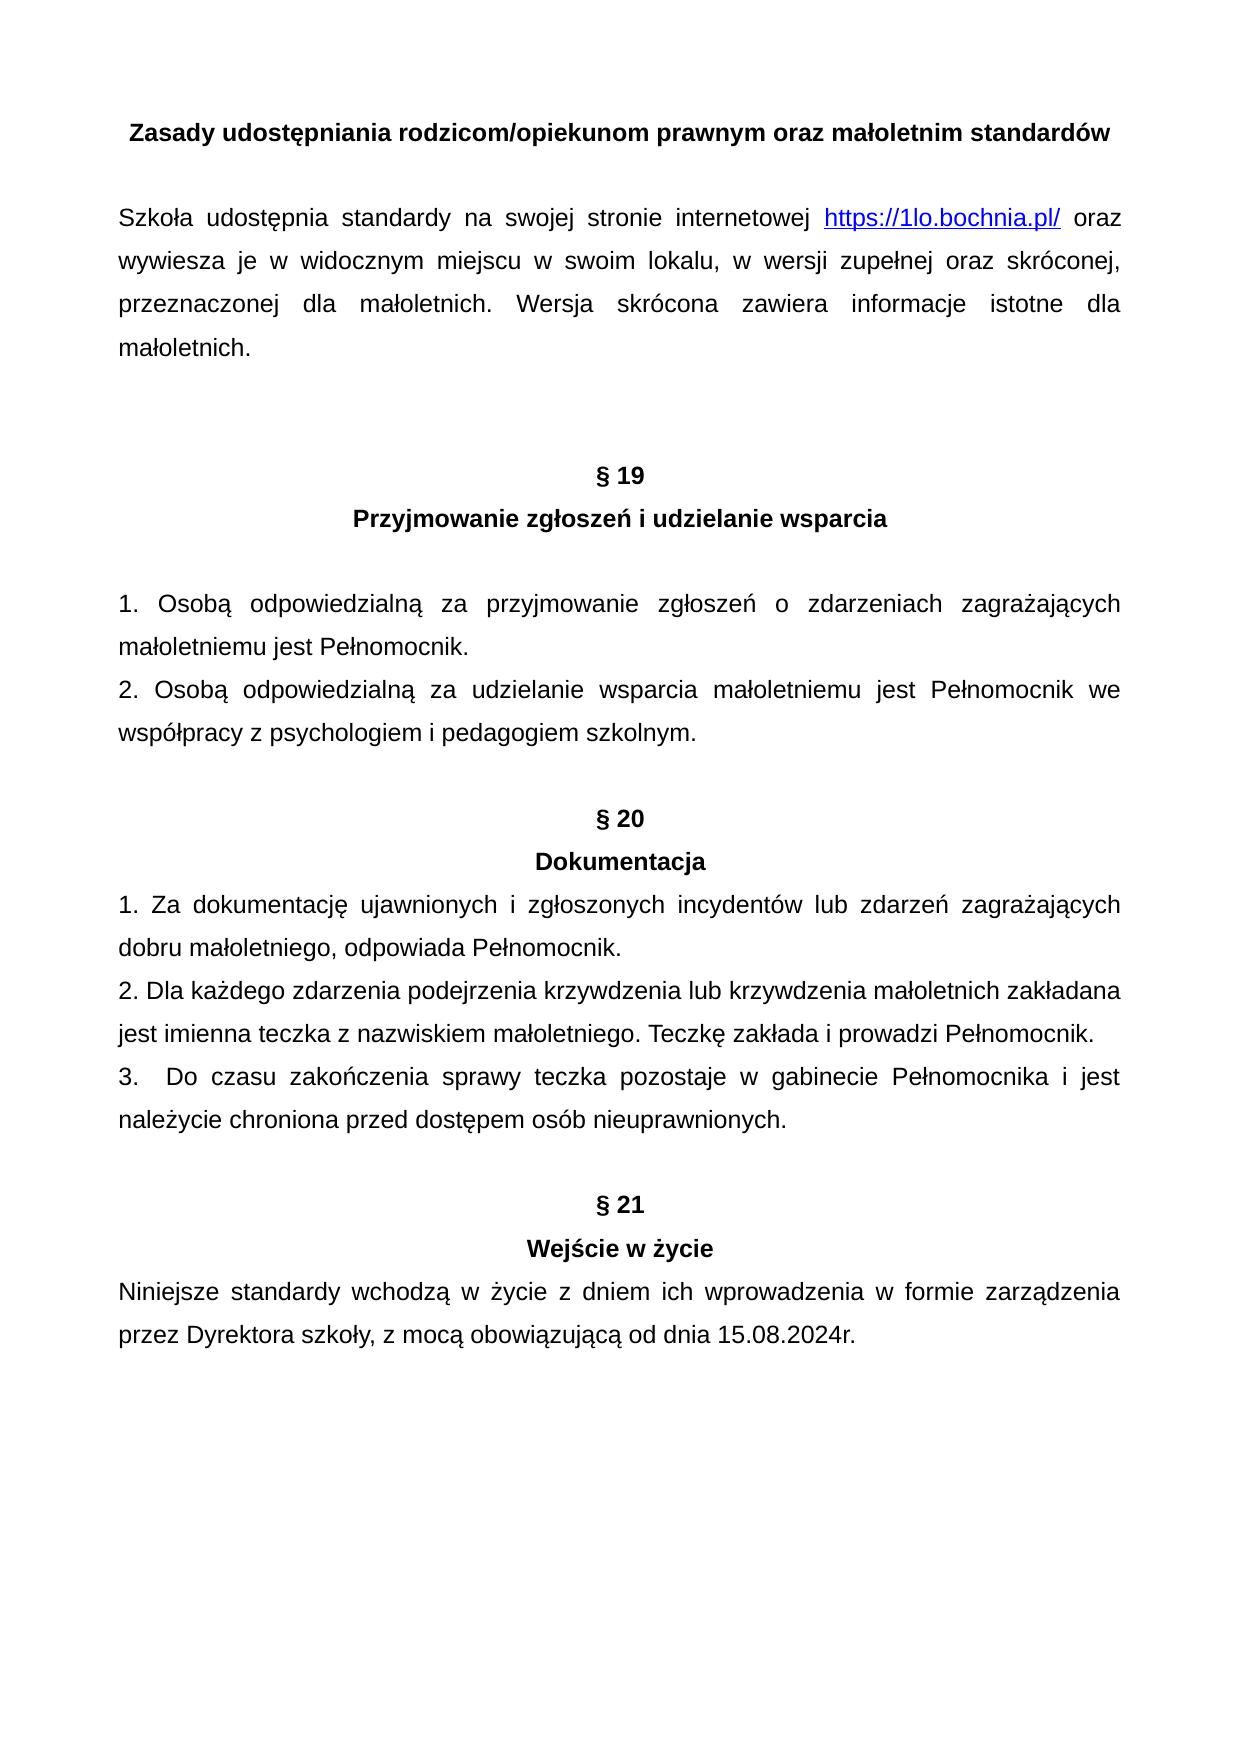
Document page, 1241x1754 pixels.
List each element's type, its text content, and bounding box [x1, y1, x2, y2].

text Wejście w życie [118, 1234, 1122, 1262]
text 1. Za dokumentację ujawnionych i zgłoszonych incydentów lub zdarzeń zagrażających dobru małoletniego, odpowiada Pełnomocnik. [118, 890, 1122, 962]
text § 21 [118, 1191, 1122, 1219]
text 3. Do czasu zakończenia sprawy teczka pozostaje w gabinecie Pełnomocnika i jest należycie chroniona przed dostępem osób nieuprawnionych. [118, 1062, 1122, 1134]
text Przyjmowanie zgłoszeń i udzielanie wsparcia [118, 504, 1122, 533]
text Dokumentacja [118, 847, 1122, 875]
text Zasady udostępniania rodzicom/opiekunom prawnym oraz małoletnim standardów [118, 118, 1122, 147]
text § 20 [118, 803, 1122, 832]
text Niniejsze standardy wchodzą w życie z dniem ich wprowadzenia w formie zarządzenia przez Dyrektora szkoły, z mocą obowiązującą od dnia 15.08.2024r. [118, 1277, 1122, 1349]
text 2. Osobą odpowiedzialną za udzielanie wsparcia małoletniemu jest Pełnomocnik we współpracy z psychologiem i pedagogiem szkolnym. [118, 675, 1122, 747]
text 1. Osobą odpowiedzialną za przyjmowanie zgłoszeń o zdarzeniach zagrażających małoletniemu jest Pełnomocnik. [118, 589, 1122, 661]
text Szkoła udostępnia standardy na swojej stronie internetowej https://1lo.bochnia.pl/ oraz wywiesza je w widocznym miejscu w swoim lokalu, w wersji zupełnej oraz skróconej, przeznaczonej dla małoletnich. Wersja skrócona zawiera informacje istotne dla małoletnich. [118, 203, 1122, 361]
text 2. Dla każdego zdarzenia podejrzenia krzywdzenia lub krzywdzenia małoletnich zakładana jest imienna teczka z nazwiskiem małoletniego. Teczkę zakłada i prowadzi Pełnomocnik. [118, 976, 1122, 1048]
text § 19 [118, 461, 1122, 489]
